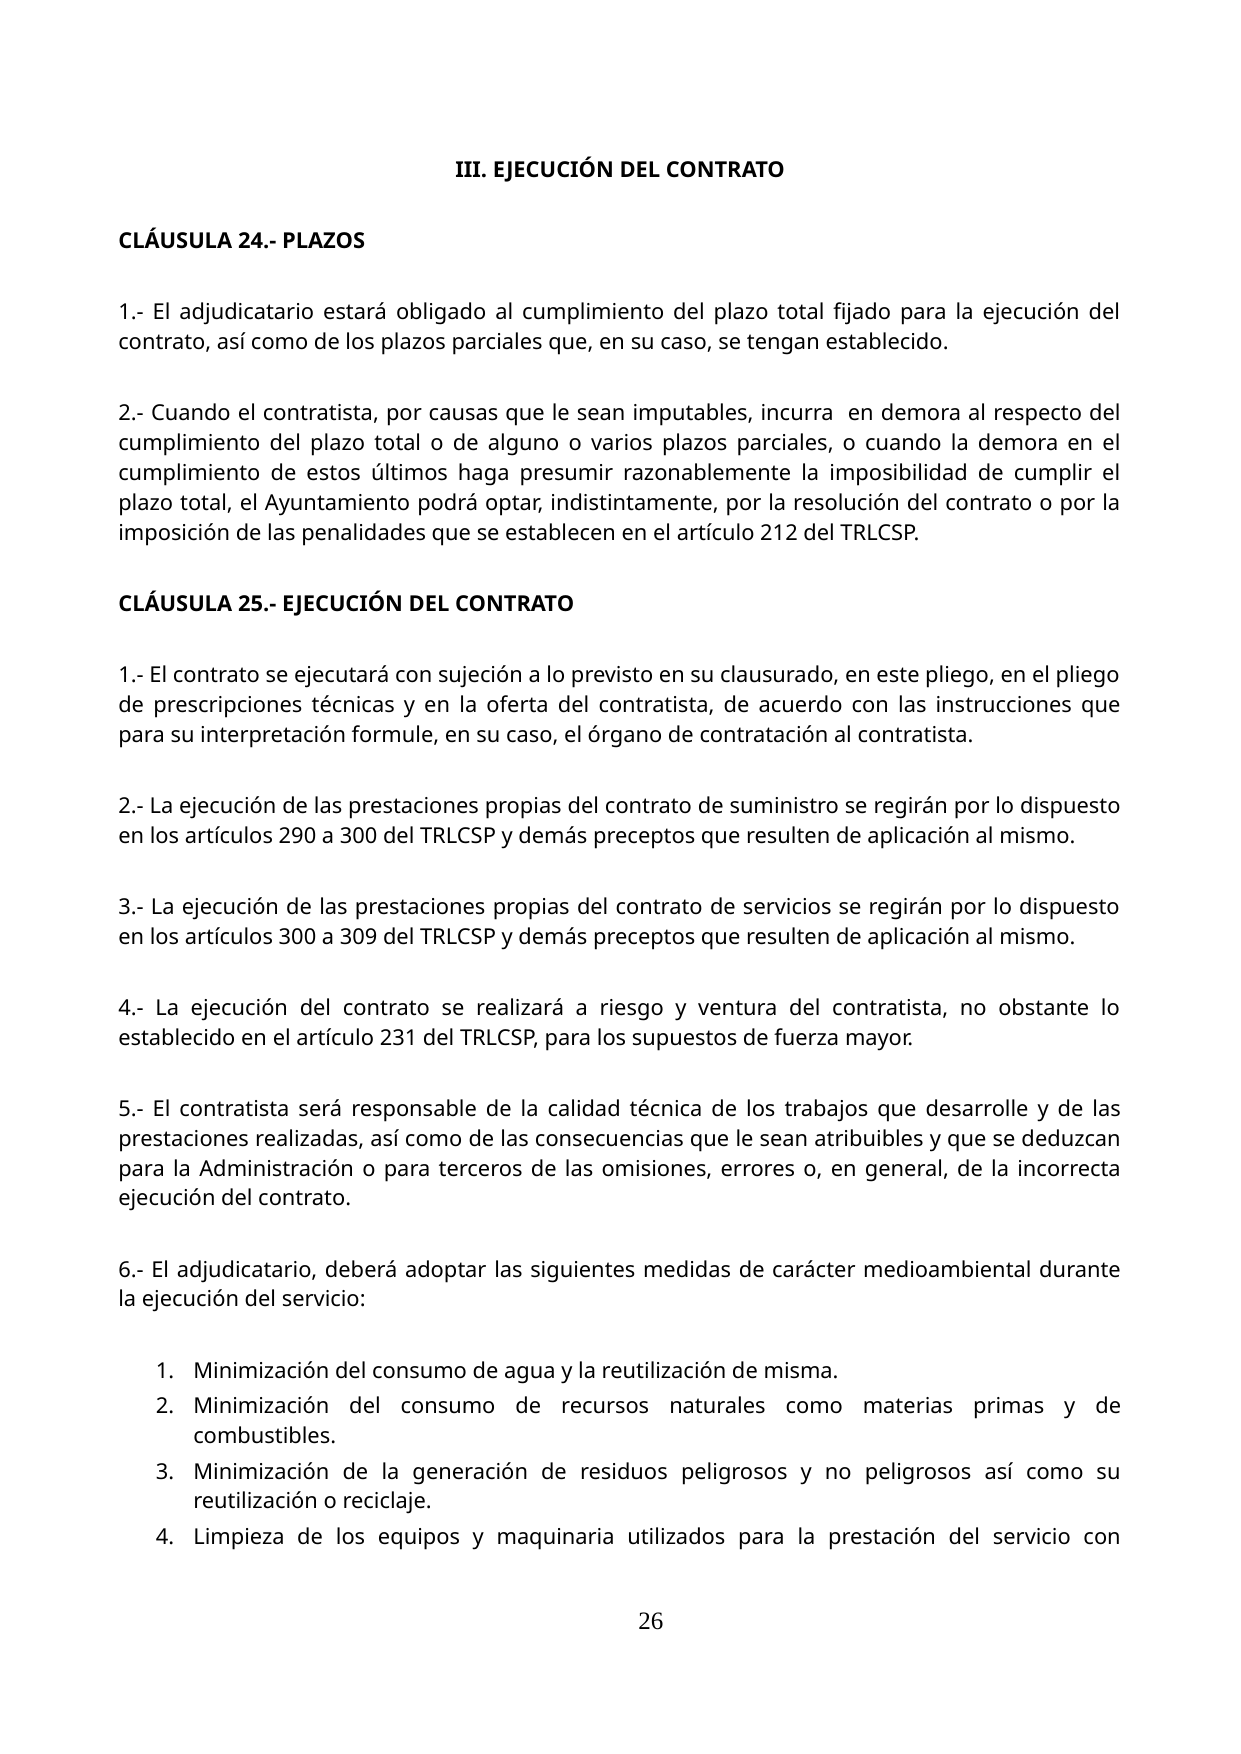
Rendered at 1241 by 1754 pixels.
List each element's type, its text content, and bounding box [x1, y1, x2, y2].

text CLÁUSULA 25.- EJECUCIÓN DEL CONTRATO [118, 588, 1122, 617]
text 5.- El contratista será responsable de la calidad técnica de los trabajos que desarrolle y de las prestaciones realizadas, así como de las consecuencias que le sean atribuibles y que se deduzcan para la Administración o para terceros de las omisiones, errores o, en general, de la incorrecta ejecución del contrato. [118, 1093, 1122, 1212]
list Minimización del consumo de agua y la reutilización de misma. [156, 1354, 1122, 1384]
text 6.- El adjudicatario, deberá adoptar las siguientes medidas de carácter medioambiental durante la ejecución del servicio: [118, 1253, 1122, 1313]
text 4.- La ejecución del contrato se realizará a riesgo y ventura del contratista, no obstante lo establecido en el artículo 231 del TRLCSP, para los supuestos de fuerza mayor. [118, 992, 1122, 1051]
text 2.- La ejecución de las prestaciones propias del contrato de suministro se regirán por lo dispuesto en los artículos 290 a 300 del TRLCSP y demás preceptos que resulten de aplicación al mismo. [118, 790, 1122, 849]
list Minimización de la generación de residuos peligrosos y no peligrosos así como su reutilización o reciclaje. [156, 1456, 1122, 1515]
text III. EJECUCIÓN DEL CONTRATO [118, 154, 1122, 183]
text 1.- El adjudicatario estará obligado al cumplimiento del plazo total fijado para la ejecución del contrato, así como de los plazos parciales que, en su caso, se tengan establecido. [118, 296, 1122, 356]
text 1.- El contrato se ejecutará con sujeción a lo previsto en su clausurado, en este pliego, en el pliego de prescripciones técnicas y en la oferta del contratista, de acuerdo con las instrucciones que para su interpretación formule, en su caso, el órgano de contratación al contratista. [118, 659, 1122, 748]
list Minimización del consumo de recursos naturales como materias primas y de combustibles. [156, 1390, 1122, 1450]
text 2.- Cuando el contratista, por causas que le sean imputables, incurra en demora al respecto del cumplimiento del plazo total o de alguno o varios plazos parciales, o cuando la demora en el cumplimiento de estos últimos haga presumir razonablemente la imposibilidad de cumplir el plazo total, el Ayuntamiento podrá optar, indistintamente, por la resolución del contrato o por la imposición de las penalidades que se establecen en el artículo 212 del TRLCSP. [118, 397, 1122, 546]
text 3.- La ejecución de las prestaciones propias del contrato de servicios se regirán por lo dispuesto en los artículos 300 a 309 del TRLCSP y demás preceptos que resulten de aplicación al mismo. [118, 891, 1122, 950]
text CLÁUSULA 24.- PLAZOS [118, 225, 1122, 255]
list Limpieza de los equipos y maquinaria utilizados para la prestación del servicio con [156, 1521, 1122, 1551]
